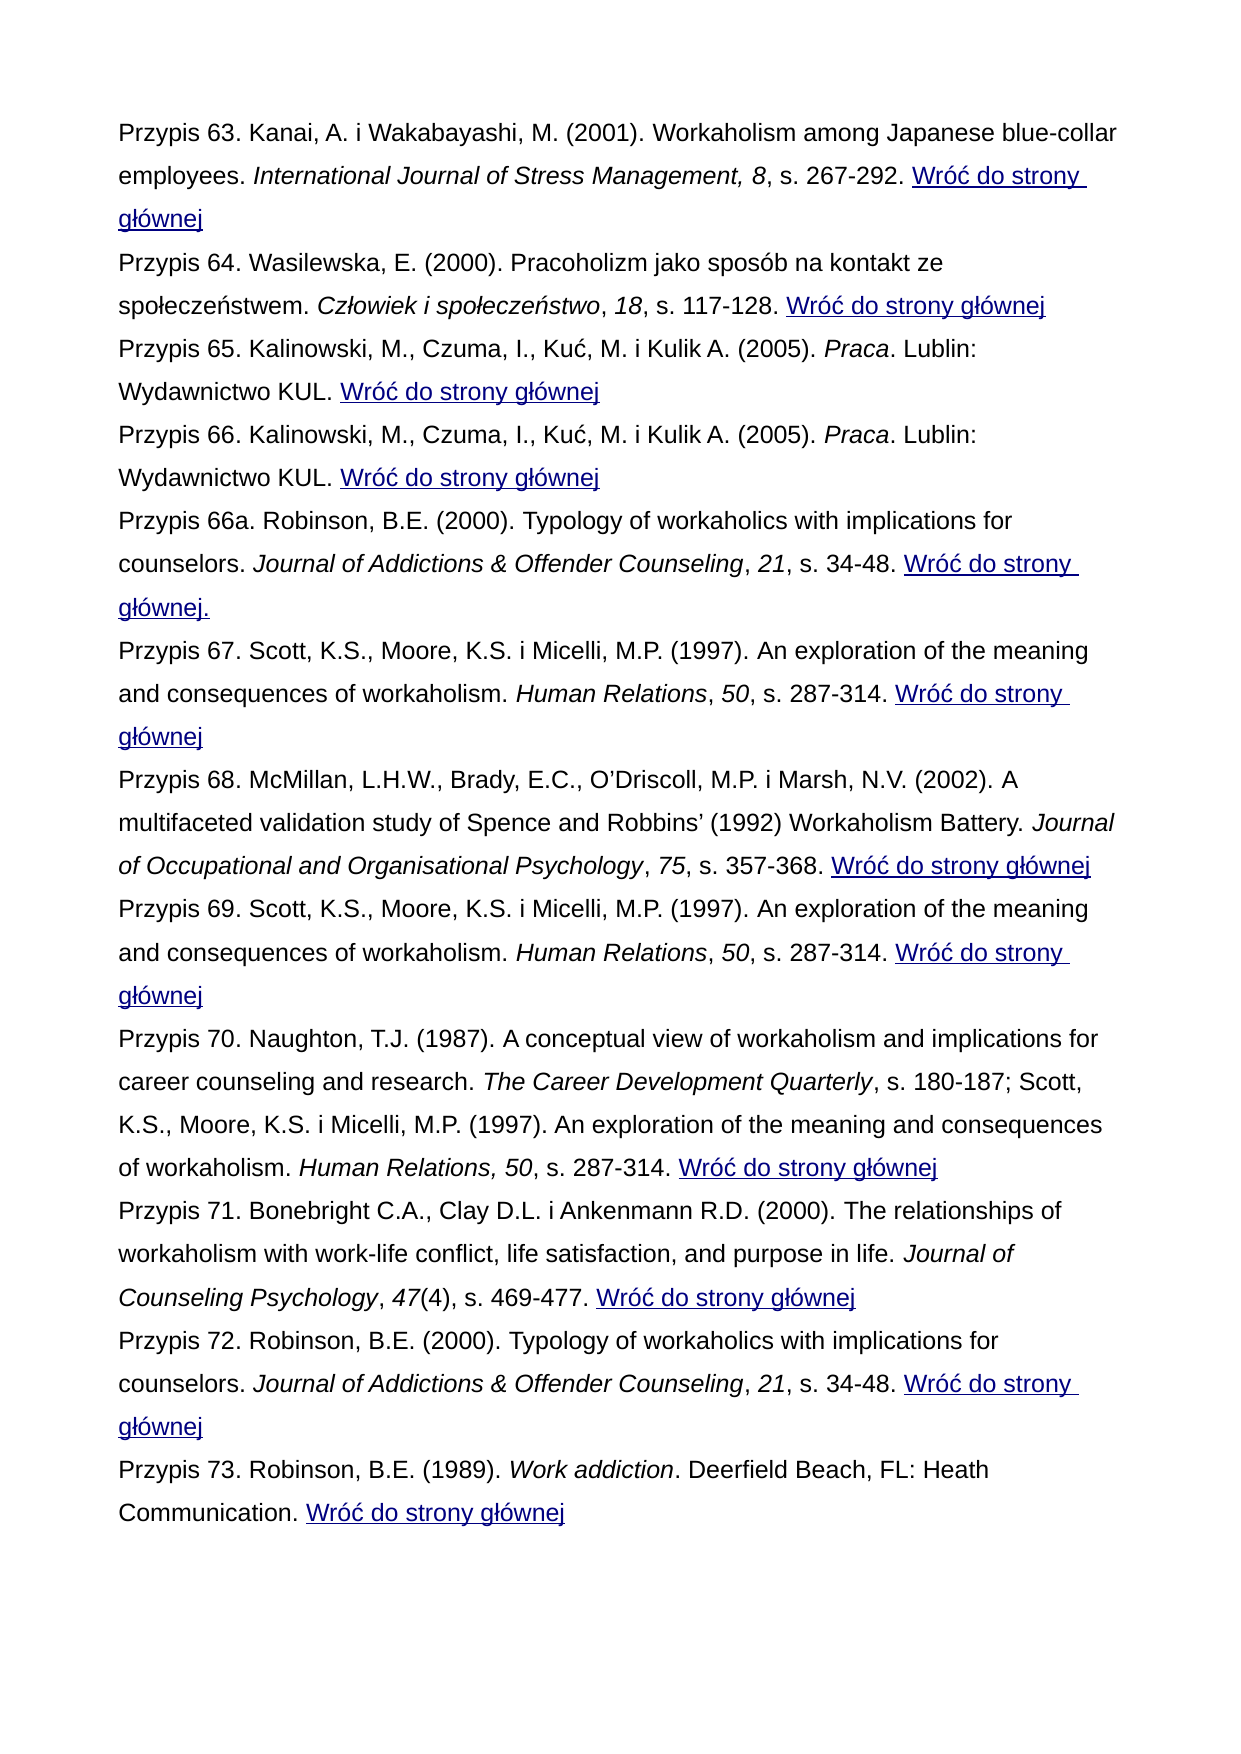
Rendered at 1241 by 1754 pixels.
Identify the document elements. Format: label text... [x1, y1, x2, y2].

text Przypis 67. Scott, K.S., Moore, K.S. i Micelli, M.P. (1997). An exploration of the meaning and consequences of workaholism. Human Relations, 50, s. 287-314. Wróć do strony głównej [118, 636, 1122, 751]
text Przypis 72. Robinson, B.E. (2000). Typology of workaholics with implications for counselors. Journal of Addictions & Offender Counseling, 21, s. 34-48. Wróć do strony głównej [118, 1326, 1122, 1441]
text Przypis 73. Robinson, B.E. (1989). Work addiction. Deerfield Beach, FL: Heath Communication. Wróć do strony głównej [118, 1455, 1122, 1527]
text Przypis 70. Naughton, T.J. (1987). A conceptual view of workaholism and implications for career counseling and research. The Career Development Quarterly, s. 180-187; Scott, K.S., Moore, K.S. i Micelli, M.P. (1997). An exploration of the meaning and consequences of workaholism. Human Relations, 50, s. 287-314. Wróć do strony głównej [118, 1024, 1122, 1182]
text Przypis 64. Wasilewska, E. (2000). Pracoholizm jako sposób na kontakt ze społeczeństwem. Człowiek i społeczeństwo, 18, s. 117-128. Wróć do strony głównej [118, 247, 1122, 319]
text Przypis 66. Kalinowski, M., Czuma, I., Kuć, M. i Kulik A. (2005). Praca. Lublin: Wydawnictwo KUL. Wróć do strony głównej [118, 420, 1122, 492]
text Przypis 66a. Robinson, B.E. (2000). Typology of workaholics with implications for counselors. Journal of Addictions & Offender Counseling, 21, s. 34-48. Wróć do strony głównej. [118, 506, 1122, 621]
text Przypis 69. Scott, K.S., Moore, K.S. i Micelli, M.P. (1997). An exploration of the meaning and consequences of workaholism. Human Relations, 50, s. 287-314. Wróć do strony głównej [118, 894, 1122, 1009]
text Przypis 68. McMillan, L.H.W., Brady, E.C., O’Driscoll, M.P. i Marsh, N.V. (2002). A multifaceted validation study of Spence and Robbins’ (1992) Workaholism Battery. Journal of Occupational and Organisational Psychology, 75, s. 357-368. Wróć do strony głównej [118, 765, 1122, 880]
text Przypis 63. Kanai, A. i Wakabayashi, M. (2001). Workaholism among Japanese blue-collar employees. International Journal of Stress Management, 8, s. 267-292. Wróć do strony głównej [118, 118, 1122, 233]
text Przypis 71. Bonebright C.A., Clay D.L. i Ankenmann R.D. (2000). The relationships of workaholism with work-life conflict, life satisfaction, and purpose in life. Journal of Counseling Psychology, 47(4), s. 469-477. Wróć do strony głównej [118, 1196, 1122, 1311]
text Przypis 65. Kalinowski, M., Czuma, I., Kuć, M. i Kulik A. (2005). Praca. Lublin: Wydawnictwo KUL. Wróć do strony głównej [118, 334, 1122, 406]
